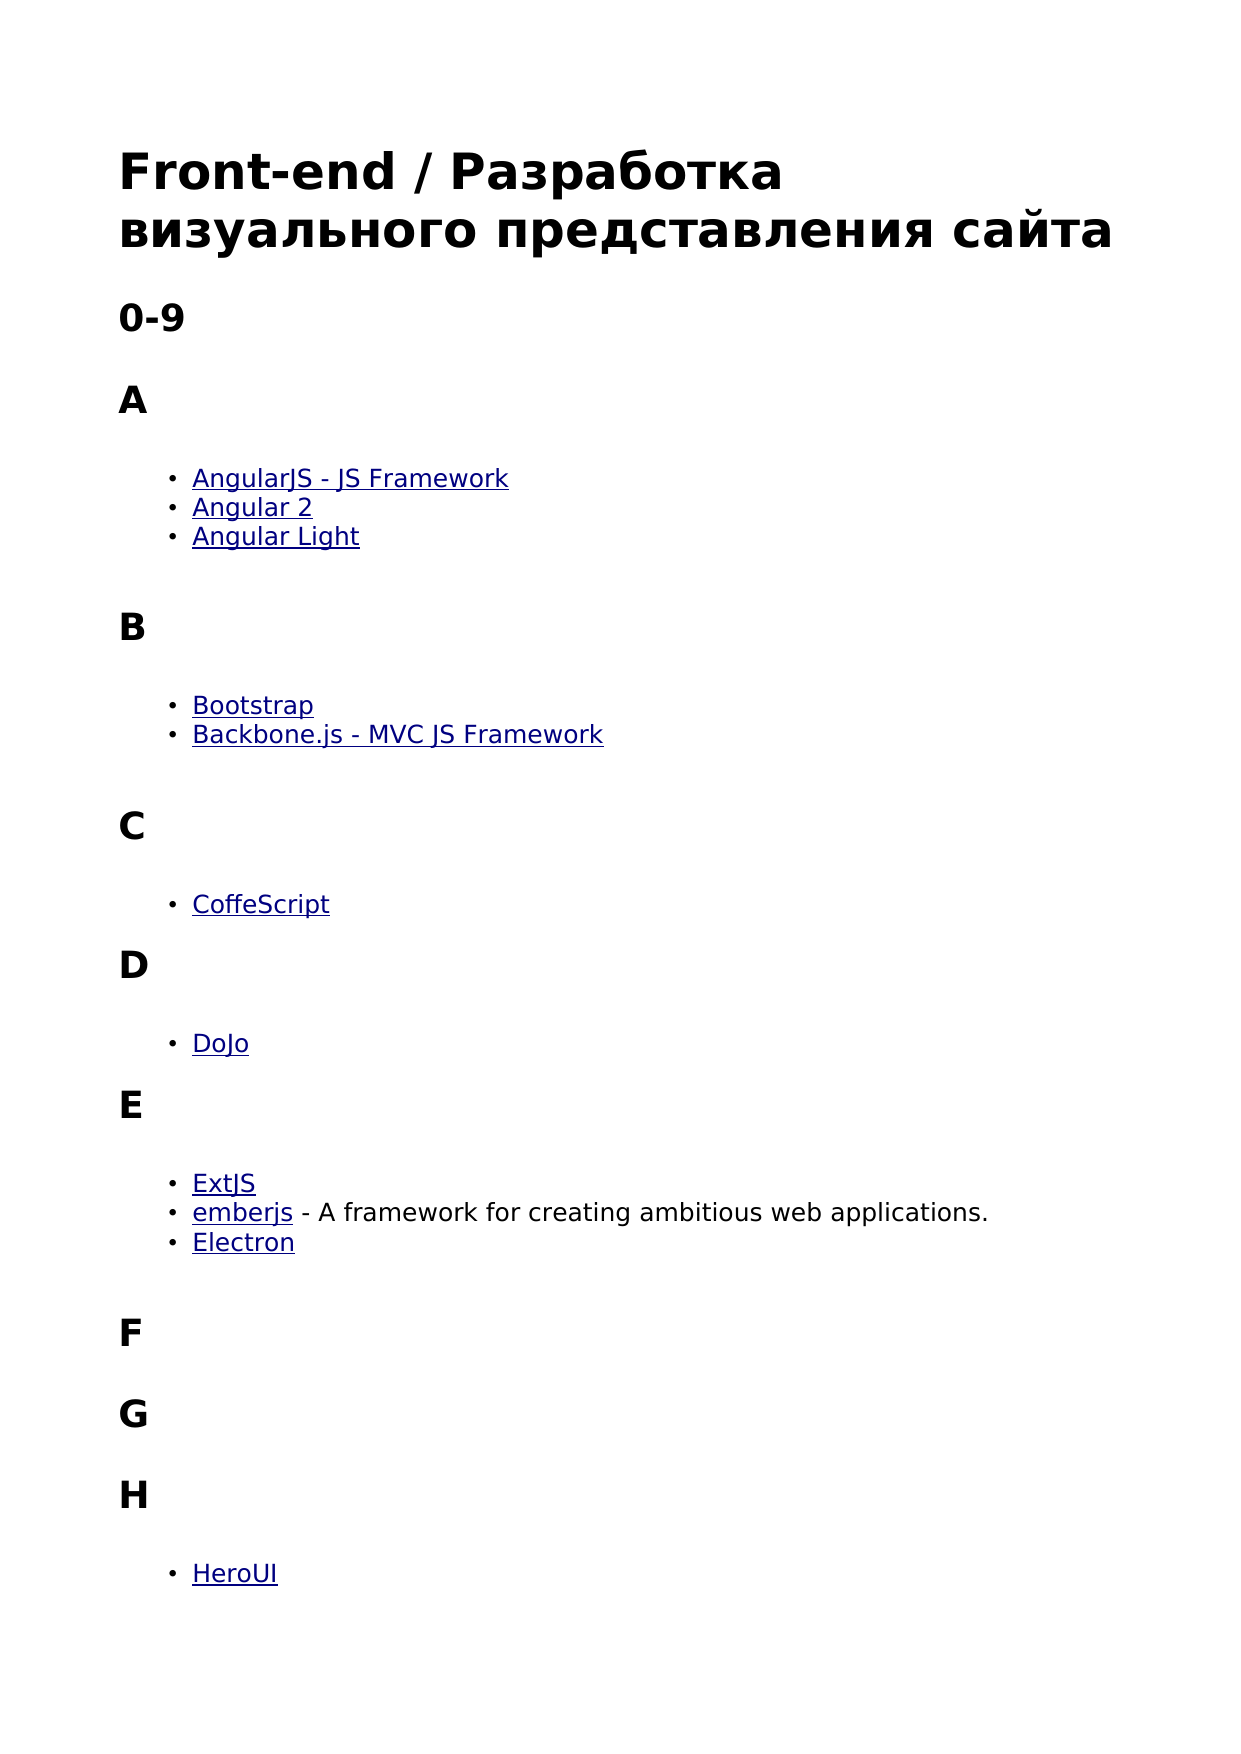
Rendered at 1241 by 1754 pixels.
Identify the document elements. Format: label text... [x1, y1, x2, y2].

subtitle A [118, 378, 1122, 422]
list DoJo [177, 1030, 1122, 1059]
subtitle D [118, 944, 1122, 988]
list Angular Light [177, 522, 1122, 551]
list AngularJS - JS Framework [177, 464, 1122, 493]
list ExtJS [177, 1169, 1122, 1199]
list CoffeScript [177, 890, 1122, 919]
list Angular 2 [177, 493, 1122, 522]
subtitle F [118, 1311, 1122, 1355]
subtitle 0-9 [118, 297, 1122, 341]
list emberjs - A framework for creating ambitious web applications. [177, 1199, 1122, 1228]
subtitle E [118, 1084, 1122, 1127]
subtitle H [118, 1474, 1122, 1517]
subtitle G [118, 1393, 1122, 1436]
list Electron [177, 1228, 1122, 1257]
list HeroUI [177, 1559, 1122, 1588]
subtitle Front-end / Разработка визуального представления сайта [118, 143, 1122, 259]
list Backbone.js - MVC JS Framework [177, 721, 1122, 750]
subtitle B [118, 606, 1122, 649]
list Bootstrap [177, 691, 1122, 721]
subtitle C [118, 804, 1122, 848]
